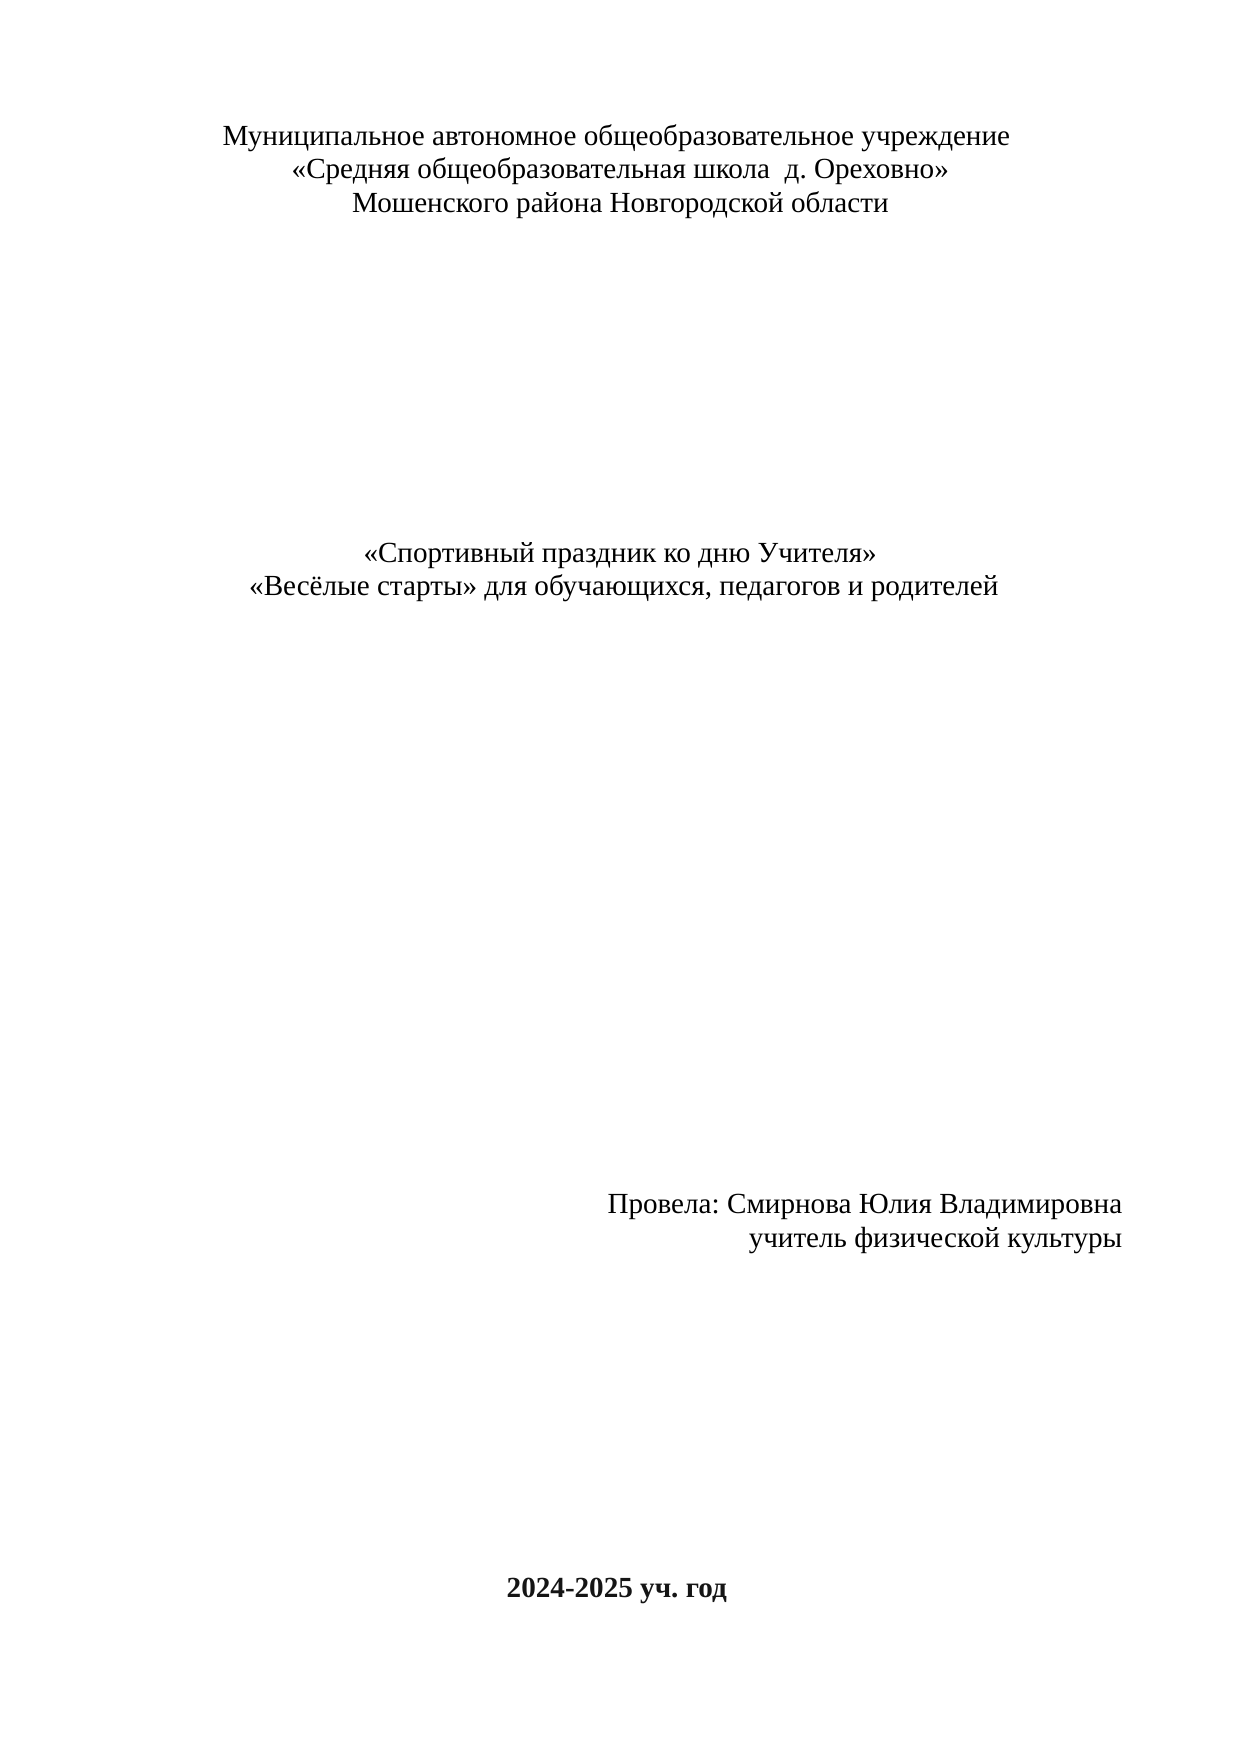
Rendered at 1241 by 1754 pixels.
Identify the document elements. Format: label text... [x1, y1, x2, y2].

text «Спортивный праздник ко дню Учителя» [118, 535, 1122, 568]
text «Средняя общеобразовательная школа д. Ореховно» [118, 152, 1122, 185]
text Провела: Смирнова Юлия Владимировна [118, 1187, 1122, 1220]
text учитель физической культуры [118, 1220, 1122, 1254]
text «Весёлые старты» для обучающихся, педагогов и родителей [118, 568, 1122, 602]
text 2024-2025 уч. год [118, 1570, 1122, 1603]
text Мошенского района Новгородской области [118, 185, 1122, 219]
text Муниципальное автономное общеобразовательное учреждение [118, 118, 1122, 152]
